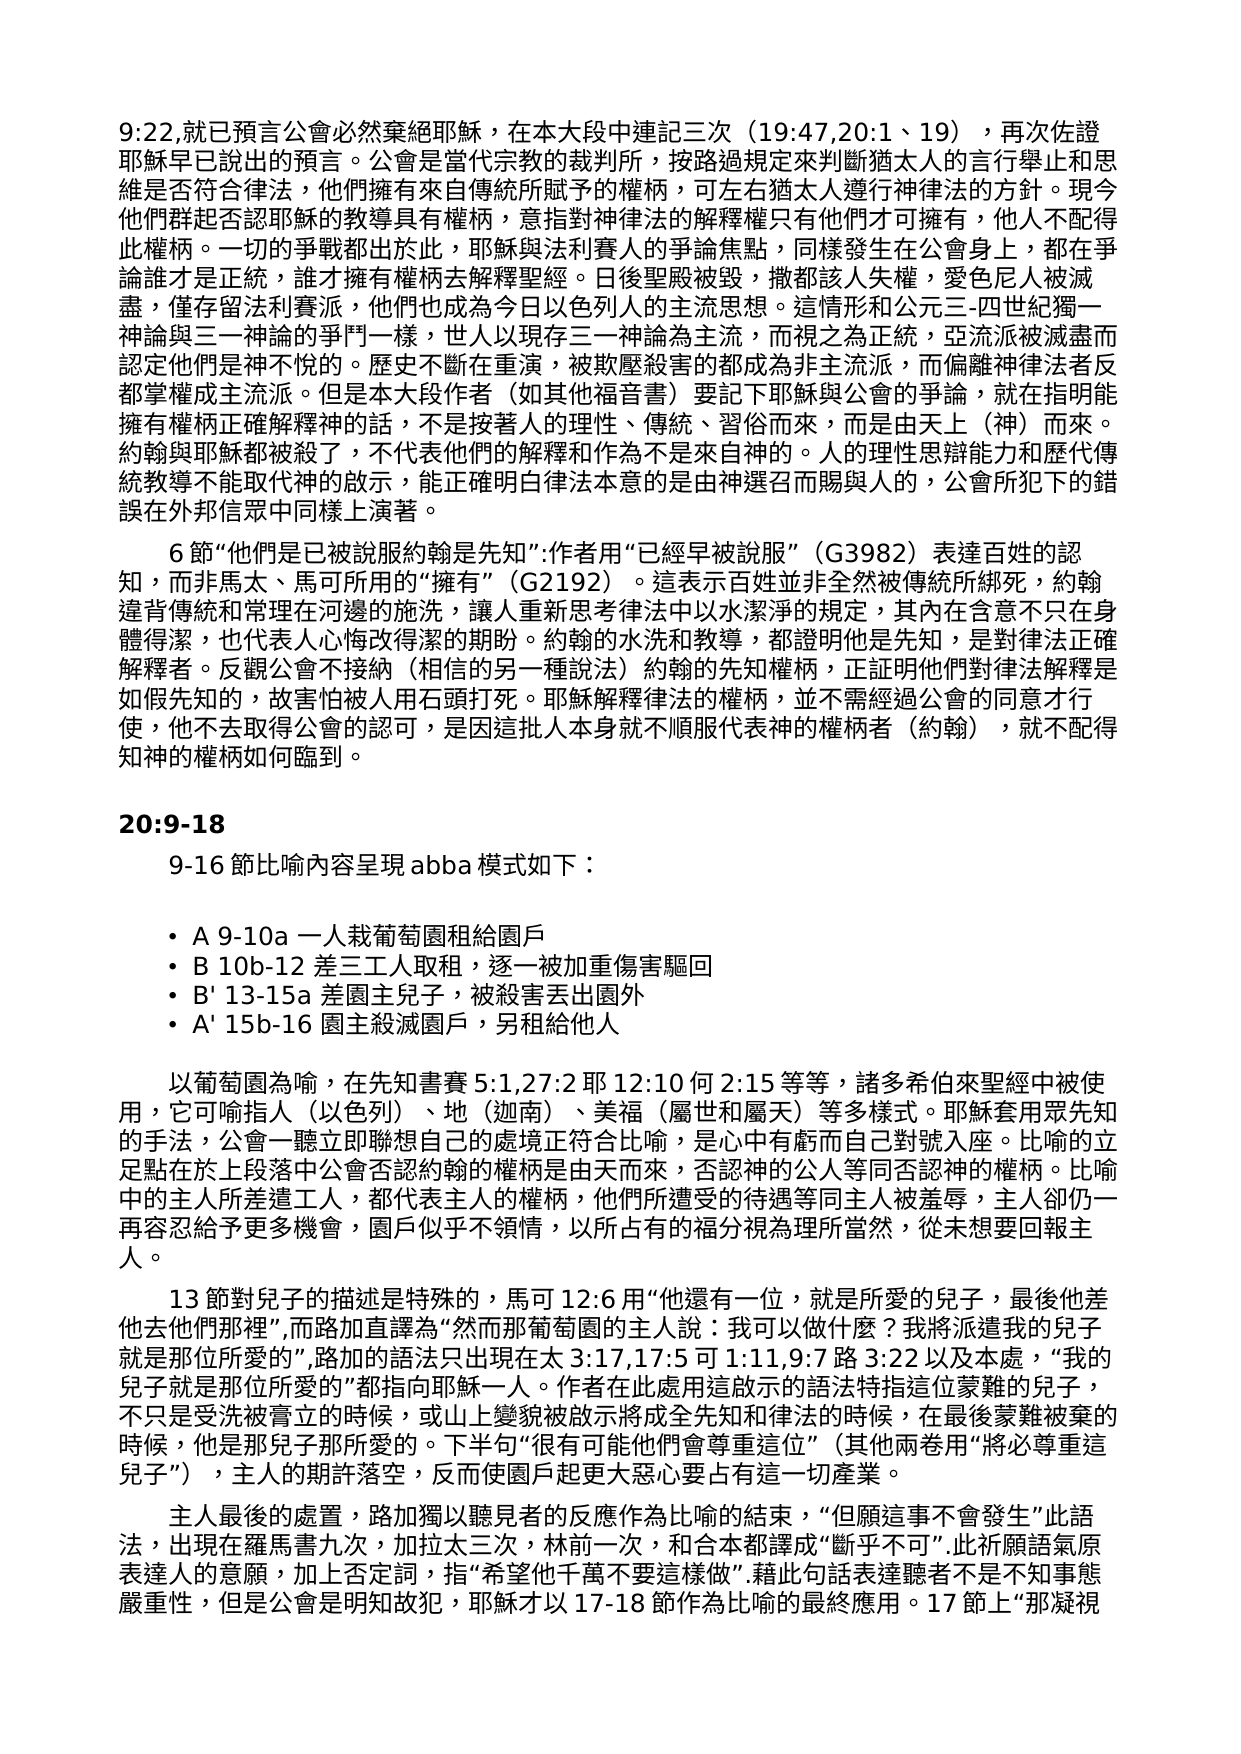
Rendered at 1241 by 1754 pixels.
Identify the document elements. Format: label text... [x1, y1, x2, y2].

text 9-16節比喻內容呈現abba模式如下： [118, 851, 1122, 881]
text 13節對兒子的描述是特殊的，馬可12:6用“他還有一位，就是所愛的兒子，最後他差他去他們那裡”,而路加直譯為“然而那葡萄園的主人說：我可以做什麼？我將派遣我的兒子就是那位所愛的”,路加的語法只出現在太3:17,17:5可1:11,9:7路3:22以及本處，“我的兒子就是那位所愛的”都指向耶穌一人。作者在此處用這啟示的語法特指這位蒙難的兒子，不只是受洗被膏立的時候，或山上變貌被啟示將成全先知和律法的時候，在最後蒙難被棄的時候，他是那兒子那所愛的。下半句“很有可能他們會尊重這位”（其他兩卷用“將必尊重這兒子”），主人的期許落空，反而使園戶起更大惡心要占有這一切產業。 [118, 1285, 1122, 1489]
text 以葡萄園為喻，在先知書賽5:1,27:2耶12:10何2:15等等，諸多希伯來聖經中被使用，它可喻指人（以色列）、地（迦南）、美福（屬世和屬天）等多樣式。耶穌套用眾先知的手法，公會一聽立即聯想自己的處境正符合比喻，是心中有虧而自己對號入座。比喻的立足點在於上段落中公會否認約翰的權柄是由天而來，否認神的公人等同否認神的權柄。比喻中的主人所差遣工人，都代表主人的權柄，他們所遭受的待遇等同主人被羞辱，主人卻仍一再容忍給予更多機會，園戶似乎不領情，以所占有的福分視為理所當然，從未想要回報主人。 [118, 1069, 1122, 1273]
text 主人最後的處置，路加獨以聽見者的反應作為比喻的結束，“但願這事不會發生”此語法，出現在羅馬書九次，加拉太三次，林前一次，和合本都譯成“斷乎不可”.此祈願語氣原表達人的意願，加上否定詞，指“希望他千萬不要這樣做”.藉此句話表達聽者不是不知事態嚴重性，但是公會是明知故犯，耶穌才以17-18節作為比喻的最終應用。17節上“那凝視 [118, 1502, 1122, 1619]
subtitle 20:9-18 [118, 810, 1122, 839]
list B' 13-15a 差園主兒子，被殺害丟出園外 [177, 981, 1122, 1010]
list B 10b-12 差三工人取租，逐一被加重傷害驅回 [177, 952, 1122, 981]
text 9:22,就已預言公會必然棄絕耶穌，在本大段中連記三次（19:47,20:1、19），再次佐證耶穌早已說出的預言。公會是當代宗教的裁判所，按路過規定來判斷猶太人的言行舉止和思維是否符合律法，他們擁有來自傳統所賦予的權柄，可左右猶太人遵行神律法的方針。現今他們群起否認耶穌的教導具有權柄，意指對神律法的解釋權只有他們才可擁有，他人不配得此權柄。一切的爭戰都出於此，耶穌與法利賽人的爭論焦點，同樣發生在公會身上，都在爭論誰才是正統，誰才擁有權柄去解釋聖經。日後聖殿被毀，撒都該人失權，愛色尼人被滅盡，僅存留法利賽派，他們也成為今日以色列人的主流思想。這情形和公元三-四世紀獨一神論與三一神論的爭鬥一樣，世人以現存三一神論為主流，而視之為正統，亞流派被滅盡而認定他們是神不悅的。歷史不斷在重演，被欺壓殺害的都成為非主流派，而偏離神律法者反都掌權成主流派。但是本大段作者（如其他福音書）要記下耶穌與公會的爭論，就在指明能擁有權柄正確解釋神的話，不是按著人的理性、傳統、習俗而來，而是由天上（神）而來。約翰與耶穌都被殺了，不代表他們的解釋和作為不是來自神的。人的理性思辯能力和歷代傳統教導不能取代神的啟示，能正確明白律法本意的是由神選召而賜與人的，公會所犯下的錯誤在外邦信眾中同樣上演著。 [118, 118, 1122, 526]
list A 9-10a 一人栽葡萄園租給園戶 [177, 923, 1122, 952]
list A' 15b-16 園主殺滅園戶，另租給他人 [177, 1010, 1122, 1039]
text 6節“他們是已被說服約翰是先知”:作者用“已經早被說服”（G3982）表達百姓的認知，而非馬太、馬可所用的“擁有”（G2192）。這表示百姓並非全然被傳統所綁死，約翰違背傳統和常理在河邊的施洗，讓人重新思考律法中以水潔淨的規定，其內在含意不只在身體得潔，也代表人心悔改得潔的期盼。約翰的水洗和教導，都證明他是先知，是對律法正確解釋者。反觀公會不接納（相信的另一種說法）約翰的先知權柄，正証明他們對律法解釋是如假先知的，故害怕被人用石頭打死。耶穌解釋律法的權柄，並不需經過公會的同意才行使，他不去取得公會的認可，是因這批人本身就不順服代表神的權柄者（約翰），就不配得知神的權柄如何臨到。 [118, 539, 1122, 772]
